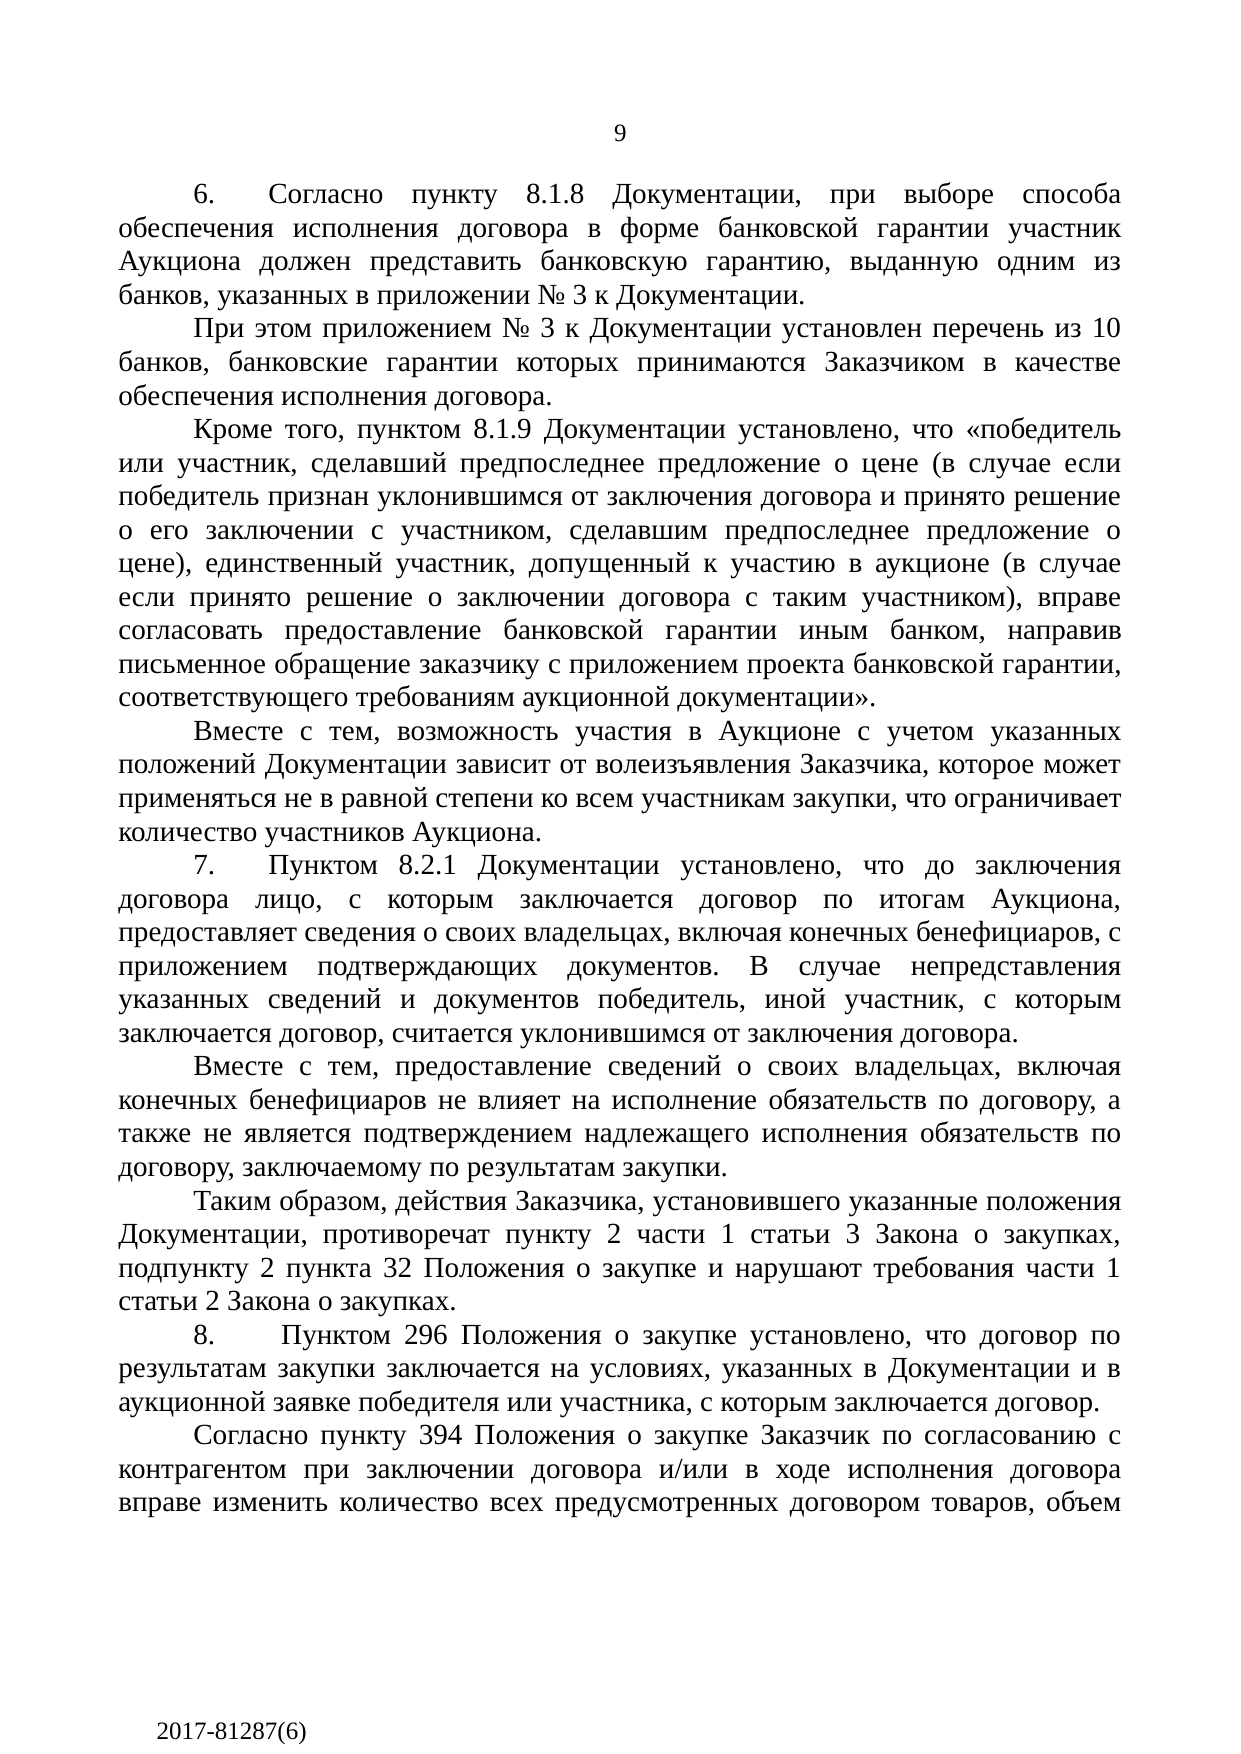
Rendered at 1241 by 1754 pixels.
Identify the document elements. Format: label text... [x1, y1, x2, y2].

text Вместе с тем, возможность участия в Аукционе с учетом указанных положений Документации зависит от волеизъявления Заказчика, которое может применяться не в равной степени ко всем участникам закупки, что ограничивает количество участников Аукциона. [118, 713, 1122, 847]
text При этом приложением № 3 к Документации установлен перечень из 10 банков, банковские гарантии которых принимаются Заказчиком в качестве обеспечения исполнения договора. [118, 311, 1122, 411]
text Вместе с тем, предоставление сведений о своих владельцах, включая конечных бенефициаров не влияет на исполнение обязательств по договору, а также не является подтверждением надлежащего исполнения обязательств по договору, заключаемому по результатам закупки. [118, 1048, 1122, 1183]
text Таким образом, действия Заказчика, установившего указанные положения Документации, противоречат пункту 2 части 1 статьи 3 Закона о закупках, подпункту 2 пункта 32 Положения о закупке и нарушают требования части 1 статьи 2 Закона о закупках. [118, 1183, 1122, 1317]
text Согласно пункту 394 Положения о закупке Заказчик по согласованию с контрагентом при заключении договора и/или в ходе исполнения договора вправе изменить количество всех предусмотренных договором товаров, объем [118, 1417, 1122, 1518]
list Пунктом 8.2.1 Документации установлено, что до заключения договора лицо, с которым заключается договор по итогам Аукциона, предоставляет сведения о своих владельцах, включая конечных бенефициаров, с приложением подтверждающих документов. В случае непредставления указанных сведений и документов победитель, иной участник, с которым заключается договор, считается уклонившимся от заключения договора. [118, 847, 1122, 1048]
text Кроме того, пунктом 8.1.9 Документации установлено, что «победитель или участник, сделавший предпоследнее предложение о цене (в случае если победитель признан уклонившимся от заключения договора и принято решение о его заключении с участником, сделавшим предпоследнее предложение о цене), единственный участник, допущенный к участию в аукционе (в случае если принято решение о заключении договора с таким участником), вправе согласовать предоставление банковской гарантии иным банком, направив письменное обращение заказчику с приложением проекта банковской гарантии, соответствующего требованиям аукционной документации». [118, 411, 1122, 713]
list Пунктом 296 Положения о закупке установлено, что договор по результатам закупки заключается на условиях, указанных в Документации и в аукционной заявке победителя или участника, с которым заключается договор. [118, 1317, 1122, 1417]
list Согласно пункту 8.1.8 Документации, при выборе способа обеспечения исполнения договора в форме банковской гарантии участник Аукциона должен представить банковскую гарантию, выданную одним из банков, указанных в приложении № 3 к Документации. [118, 176, 1122, 311]
